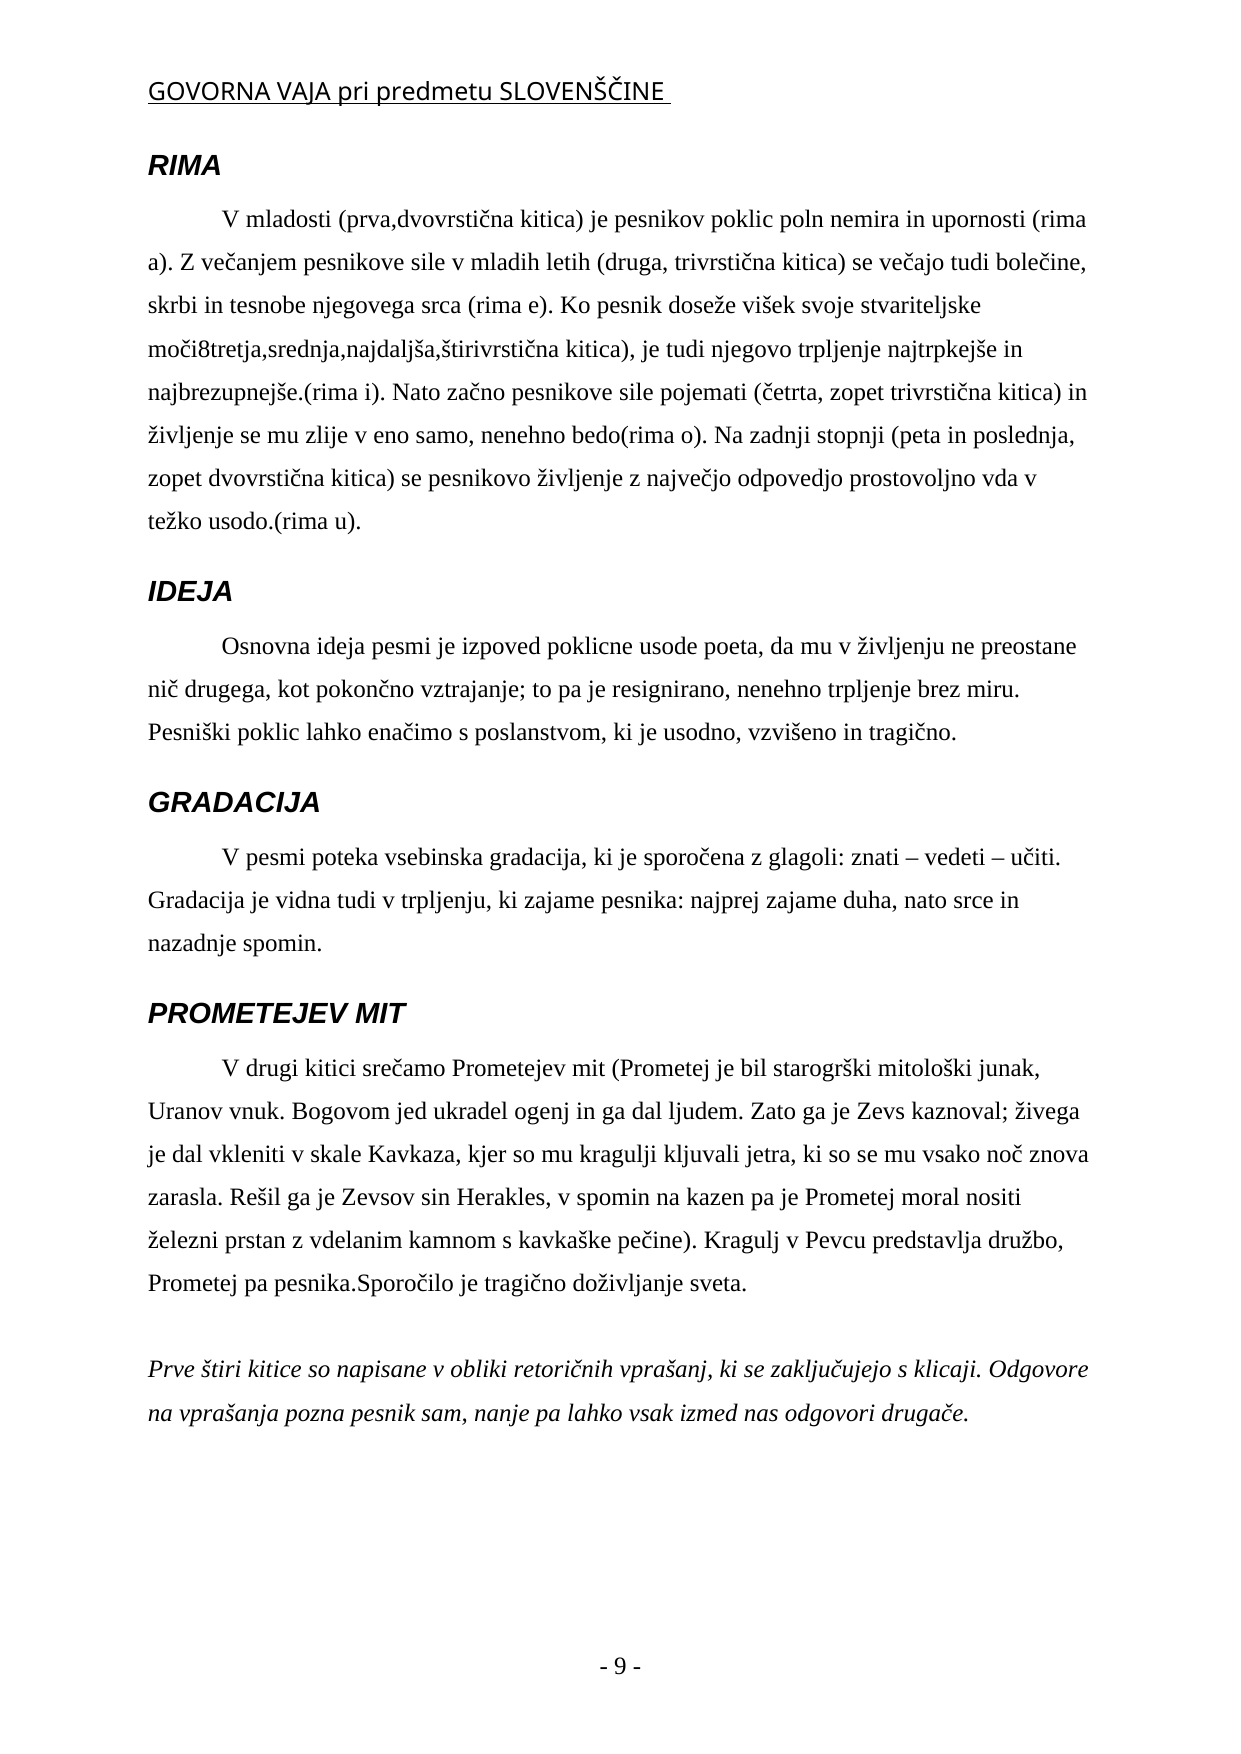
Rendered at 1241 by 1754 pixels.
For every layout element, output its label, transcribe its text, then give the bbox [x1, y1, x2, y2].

text Osnovna ideja pesmi je izpoved poklicne usode poeta, da mu v življenju ne preostane nič drugega, kot pokončno vztrajanje; to pa je resignirano, nenehno trpljenje brez miru. Pesniški poklic lahko enačimo s poslanstvom, ki je usodno, vzvišeno in tragično. [148, 631, 1092, 746]
subtitle RIMA [148, 148, 1092, 181]
text V drugi kitici srečamo Prometejev mit (Prometej je bil starogrški mitološki junak, Uranov vnuk. Bogovom jed ukradel ogenj in ga dal ljudem. Zato ga je Zevs kaznoval; živega je dal vkleniti v skale Kavkaza, kjer so mu kragulji kljuvali jetra, ki so se mu vsako noč znova zarasla. Rešil ga je Zevsov sin Herakles, v spomin na kazen pa je Prometej moral nositi železni prstan z vdelanim kamnom s kavkaške pečine). Kragulj v Pevcu predstavlja družbo, Prometej pa pesnika.Sporočilo je tragično doživljanje sveta. [148, 1053, 1092, 1297]
text V pesmi poteka vsebinska gradacija, ki je sporočena z glagoli: znati – vedeti – učiti. Gradacija je vidna tudi v trpljenju, ki zajame pesnika: najprej zajame duha, nato srce in nazadnje spomin. [148, 842, 1092, 957]
subtitle PROMETEJEV MIT [148, 996, 1092, 1030]
text Prve štiri kitice so napisane v obliki retoričnih vprašanj, ki se zaključujejo s klicaji. Odgovore na vprašanja pozna pesnik sam, nanje pa lahko vsak izmed nas odgovori drugače. [148, 1354, 1092, 1426]
text V mladosti (prva,dvovrstična kitica) je pesnikov poklic poln nemira in upornosti (rima a). Z večanjem pesnikove sile v mladih letih (druga, trivrstična kitica) se večajo tudi bolečine, skrbi in tesnobe njegovega srca (rima e). Ko pesnik doseže višek svoje stvariteljske moči8tretja,srednja,najdaljša,štirivrstična kitica), je tudi njegovo trpljenje najtrpkejše in najbrezupnejše.(rima i). Nato začno pesnikove sile pojemati (četrta, zopet trivrstična kitica) in življenje se mu zlije v eno samo, nenehno bedo(rima o). Na zadnji stopnji (peta in poslednja, zopet dvovrstična kitica) se pesnikovo življenje z največjo odpovedjo prostovoljno vda v težko usodo.(rima u). [148, 204, 1092, 535]
subtitle GRADACIJA [148, 785, 1092, 819]
subtitle IDEJA [148, 574, 1092, 608]
